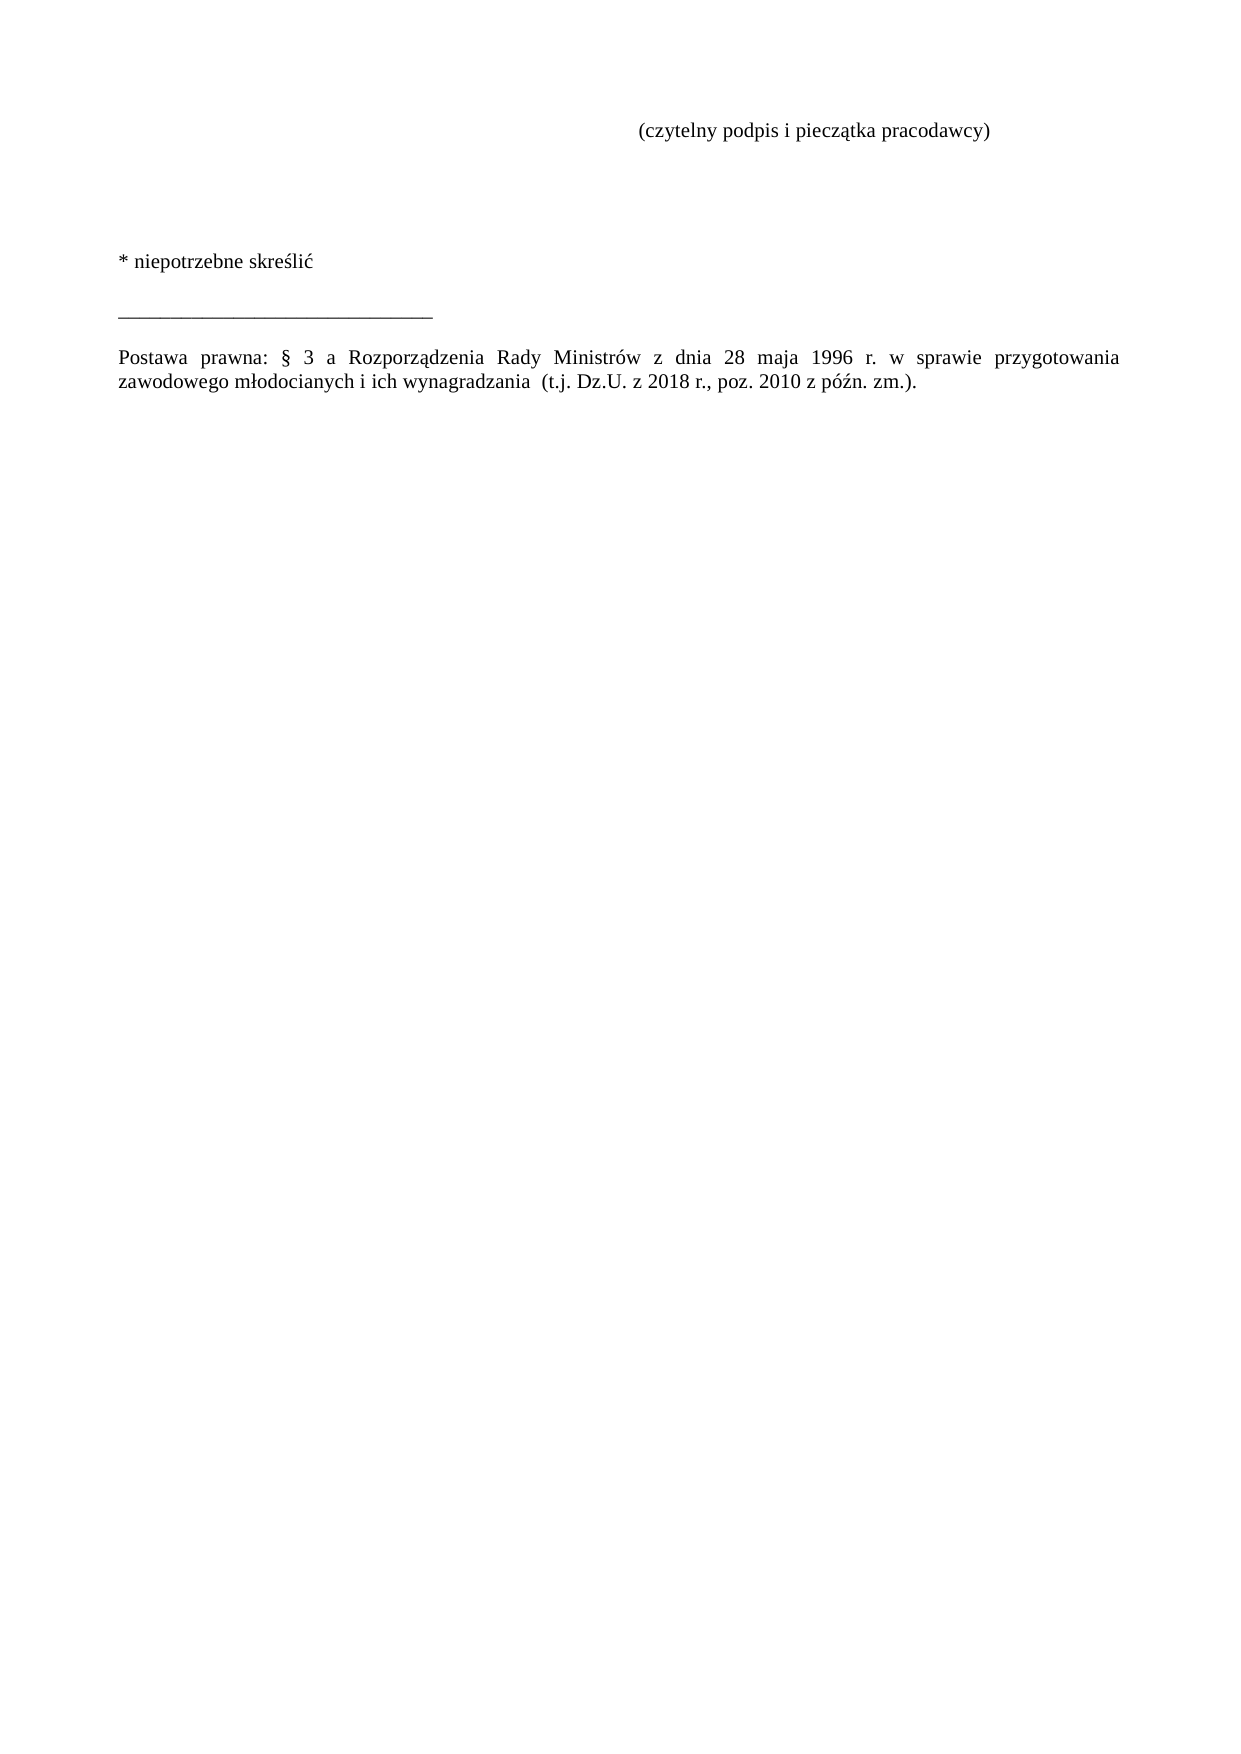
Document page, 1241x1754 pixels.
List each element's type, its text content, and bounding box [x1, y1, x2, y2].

text Postawa prawna: § 3 a Rozporządzenia Rady Ministrów z dnia 28 maja 1996 r. w sprawie przygotowania zawodowego młodocianych i ich wynagradzania (t.j. Dz.U. z 2018 r., poz. 2010 z późn. zm.). [118, 345, 1122, 393]
text * niepotrzebne skreślić [118, 248, 1122, 272]
text ______________________________ [118, 297, 1122, 321]
text (czytelny podpis i pieczątka pracodawcy) [118, 118, 1122, 142]
